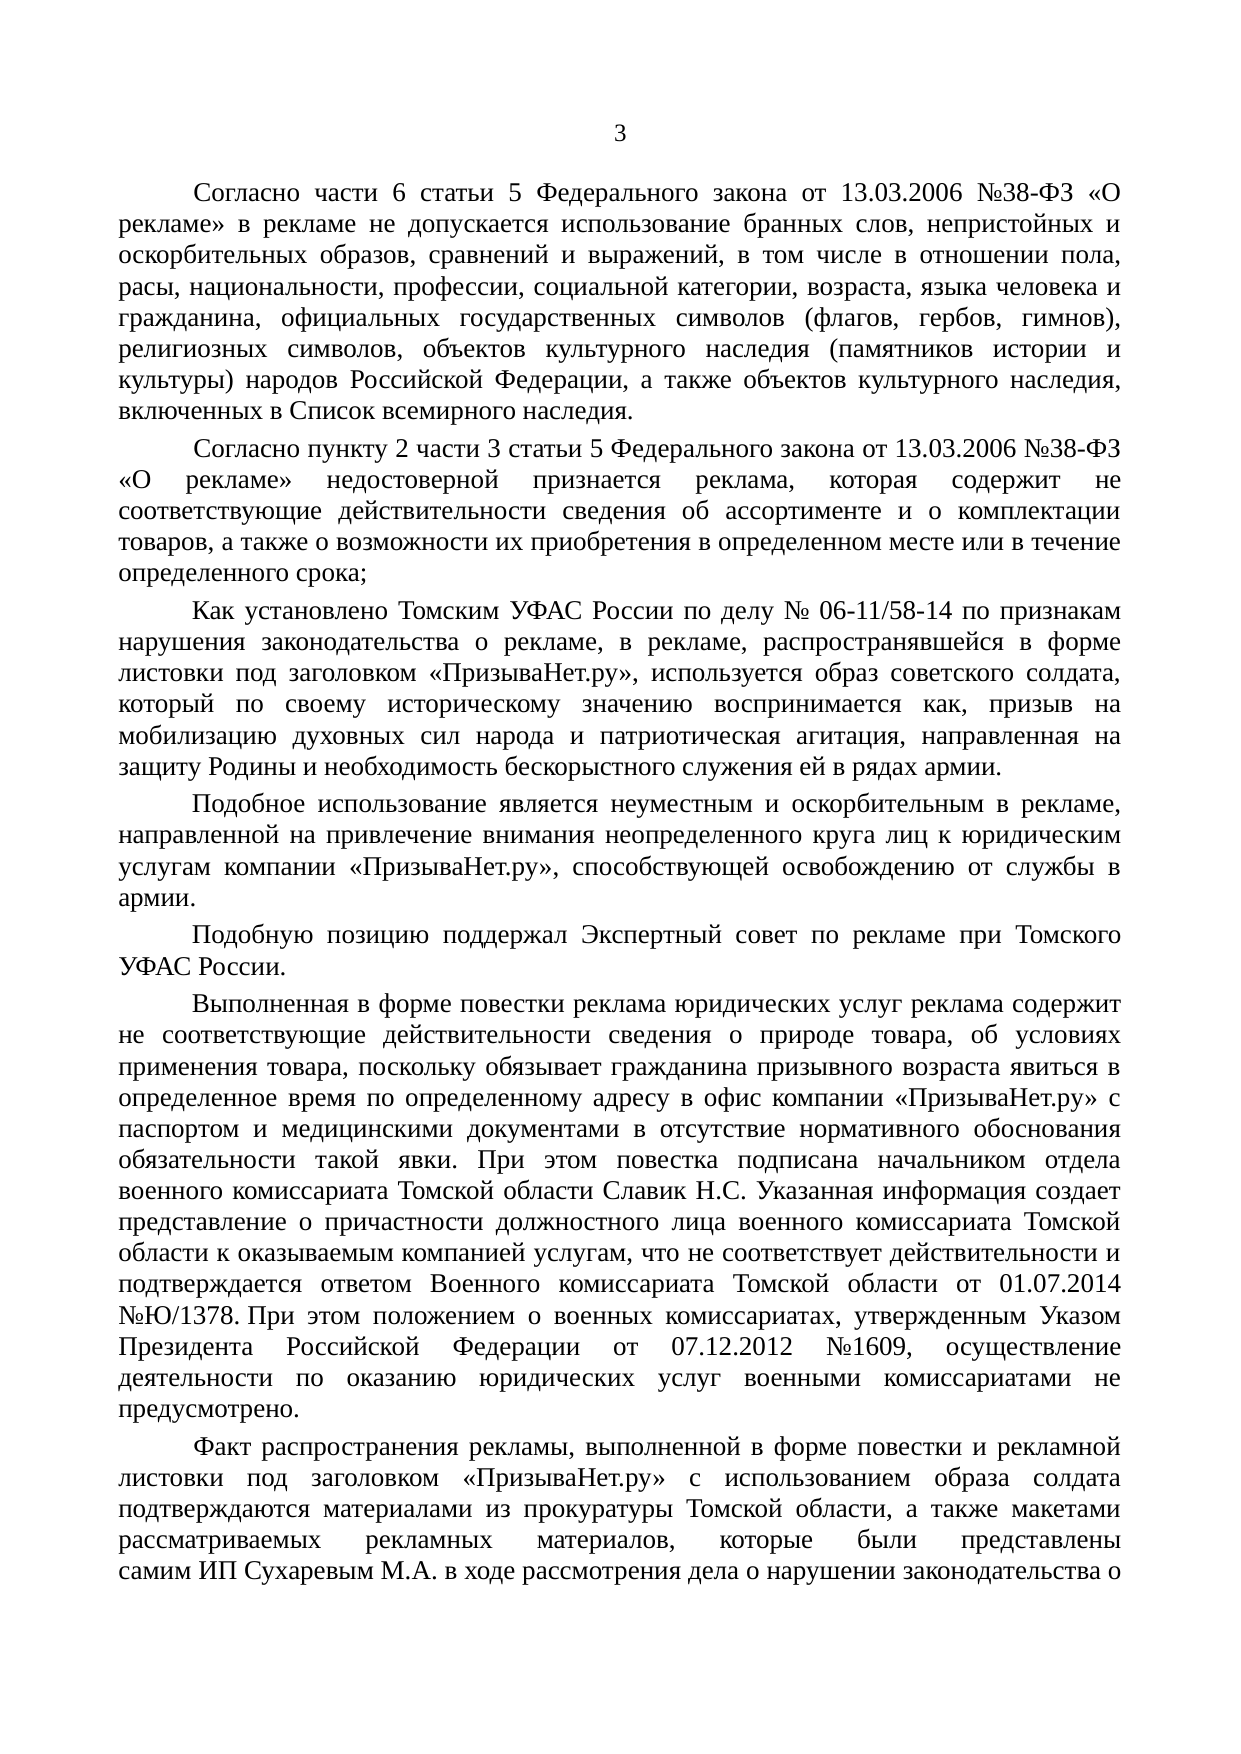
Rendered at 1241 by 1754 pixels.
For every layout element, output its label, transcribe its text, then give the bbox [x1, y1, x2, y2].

text Подобную позицию поддержал Экспертный совет по рекламе при Томского УФАС России. [118, 918, 1122, 981]
text Подобное использование является неуместным и оскорбительным в рекламе, направленной на привлечение внимания неопределенного круга лиц к юридическим услугам компании «ПризываНет.ру», способствующей освобождению от службы в армии. [118, 787, 1122, 912]
text Выполненная в форме повестки реклама юридических услуг реклама содержит не соответствующие действительности сведения о природе товара, об условиях применения товара, поскольку обязывает гражданина призывного возраста явиться в определенное время по определенному адресу в офис компании «ПризываНет.ру» с паспортом и медицинскими документами в отсутствие нормативного обоснования обязательности такой явки. При этом повестка подписана начальником отдела военного комиссариата Томской области Славик Н.С. Указанная информация создает представление о причастности должностного лица военного комиссариата Томской области к оказываемым компанией услугам, что не соответствует действительности и подтверждается ответом Военного комиссариата Томской области от 01.07.2014 №Ю/1378. При этом положением о военных комиссариатах, утвержденным Указом Президента Российской Федерации от 07.12.2012 №1609, осуществление деятельности по оказанию юридических услуг военными комиссариатами не предусмотрено. [118, 987, 1122, 1423]
text Согласно части 6 статьи 5 Федерального закона от 13.03.2006 №38-ФЗ «О рекламе» в рекламе не допускается использование бранных слов, непристойных и оскорбительных образов, сравнений и выражений, в том числе в отношении пола, расы, национальности, профессии, социальной категории, возраста, языка человека и гражданина, официальных государственных символов (флагов, гербов, гимнов), религиозных символов, объектов культурного наследия (памятников истории и культуры) народов Российской Федерации, а также объектов культурного наследия, включенных в Список всемирного наследия. [118, 176, 1122, 426]
text Как установлено Томским УФАС России по делу № 06-11/58-14 по признакам нарушения законодательства о рекламе, в рекламе, распространявшейся в форме листовки под заголовком «ПризываНет.ру», используется образ советского солдата, который по своему историческому значению воспринимается как, призыв на мобилизацию духовных сил народа и патриотическая агитация, направленная на защиту Родины и необходимость бескорыстного служения ей в рядах армии. [118, 594, 1122, 781]
text Согласно пункту 2 части 3 статьи 5 Федерального закона от 13.03.2006 №38-ФЗ «О рекламе» недостоверной признается реклама, которая содержит не соответствующие действительности сведения об ассортименте и о комплектации товаров, а также о возможности их приобретения в определенном месте или в течение определенного срока; [118, 432, 1122, 588]
text Факт распространения рекламы, выполненной в форме повестки и рекламной листовки под заголовком «ПризываНет.ру» с использованием образа солдата подтверждаются материалами из прокуратуры Томской области, а также макетами рассматриваемых рекламных материалов, которые были представлены самим ИП Сухаревым М.А. в ходе рассмотрения дела о нарушении законодательства о [118, 1430, 1122, 1586]
